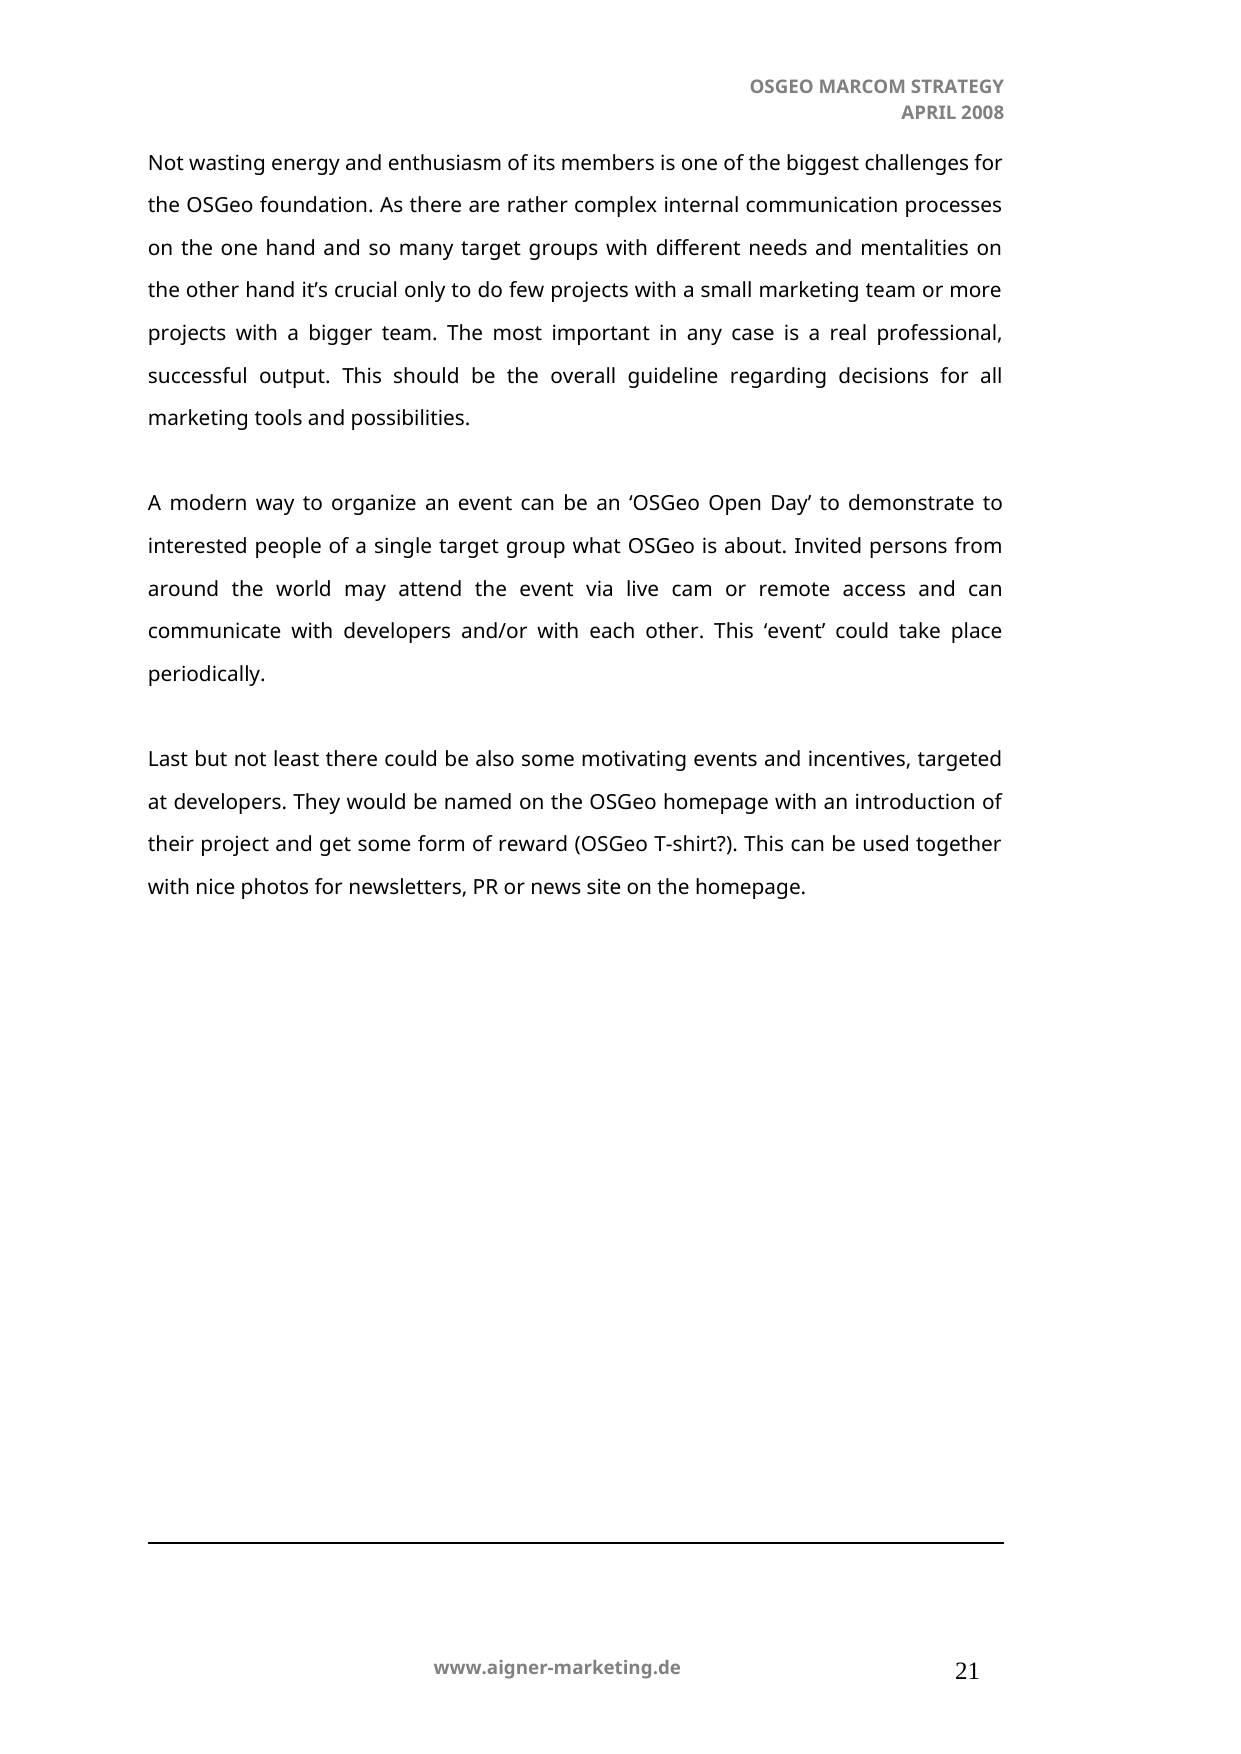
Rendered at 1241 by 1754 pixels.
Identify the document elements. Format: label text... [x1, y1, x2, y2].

text A modern way to organize an event can be an ‘OSGeo Open Day’ to demonstrate to interested people of a single target group what OSGeo is about. Invited persons from around the world may attend the event via live cam or remote access and can communicate with developers and/or with each other. This ‘event’ could take place periodically. [148, 488, 1004, 687]
text Not wasting energy and enthusiasm of its members is one of the biggest challenges for the OSGeo foundation. As there are rather complex internal communication processes on the one hand and so many target groups with different needs and mentalities on the other hand it’s crucial only to do few projects with a small marketing team or more projects with a bigger team. The most important in any case is a real professional, successful output. This should be the overall guideline regarding decisions for all marketing tools and possibilities. [148, 148, 1004, 432]
text Last but not least there could be also some motivating events and incentives, targeted at developers. They would be named on the OSGeo homepage with an introduction of their project and get some form of reward (OSGeo T-shirt?). This can be used together with nice photos for newsletters, PR or news site on the homepage. [148, 744, 1004, 900]
